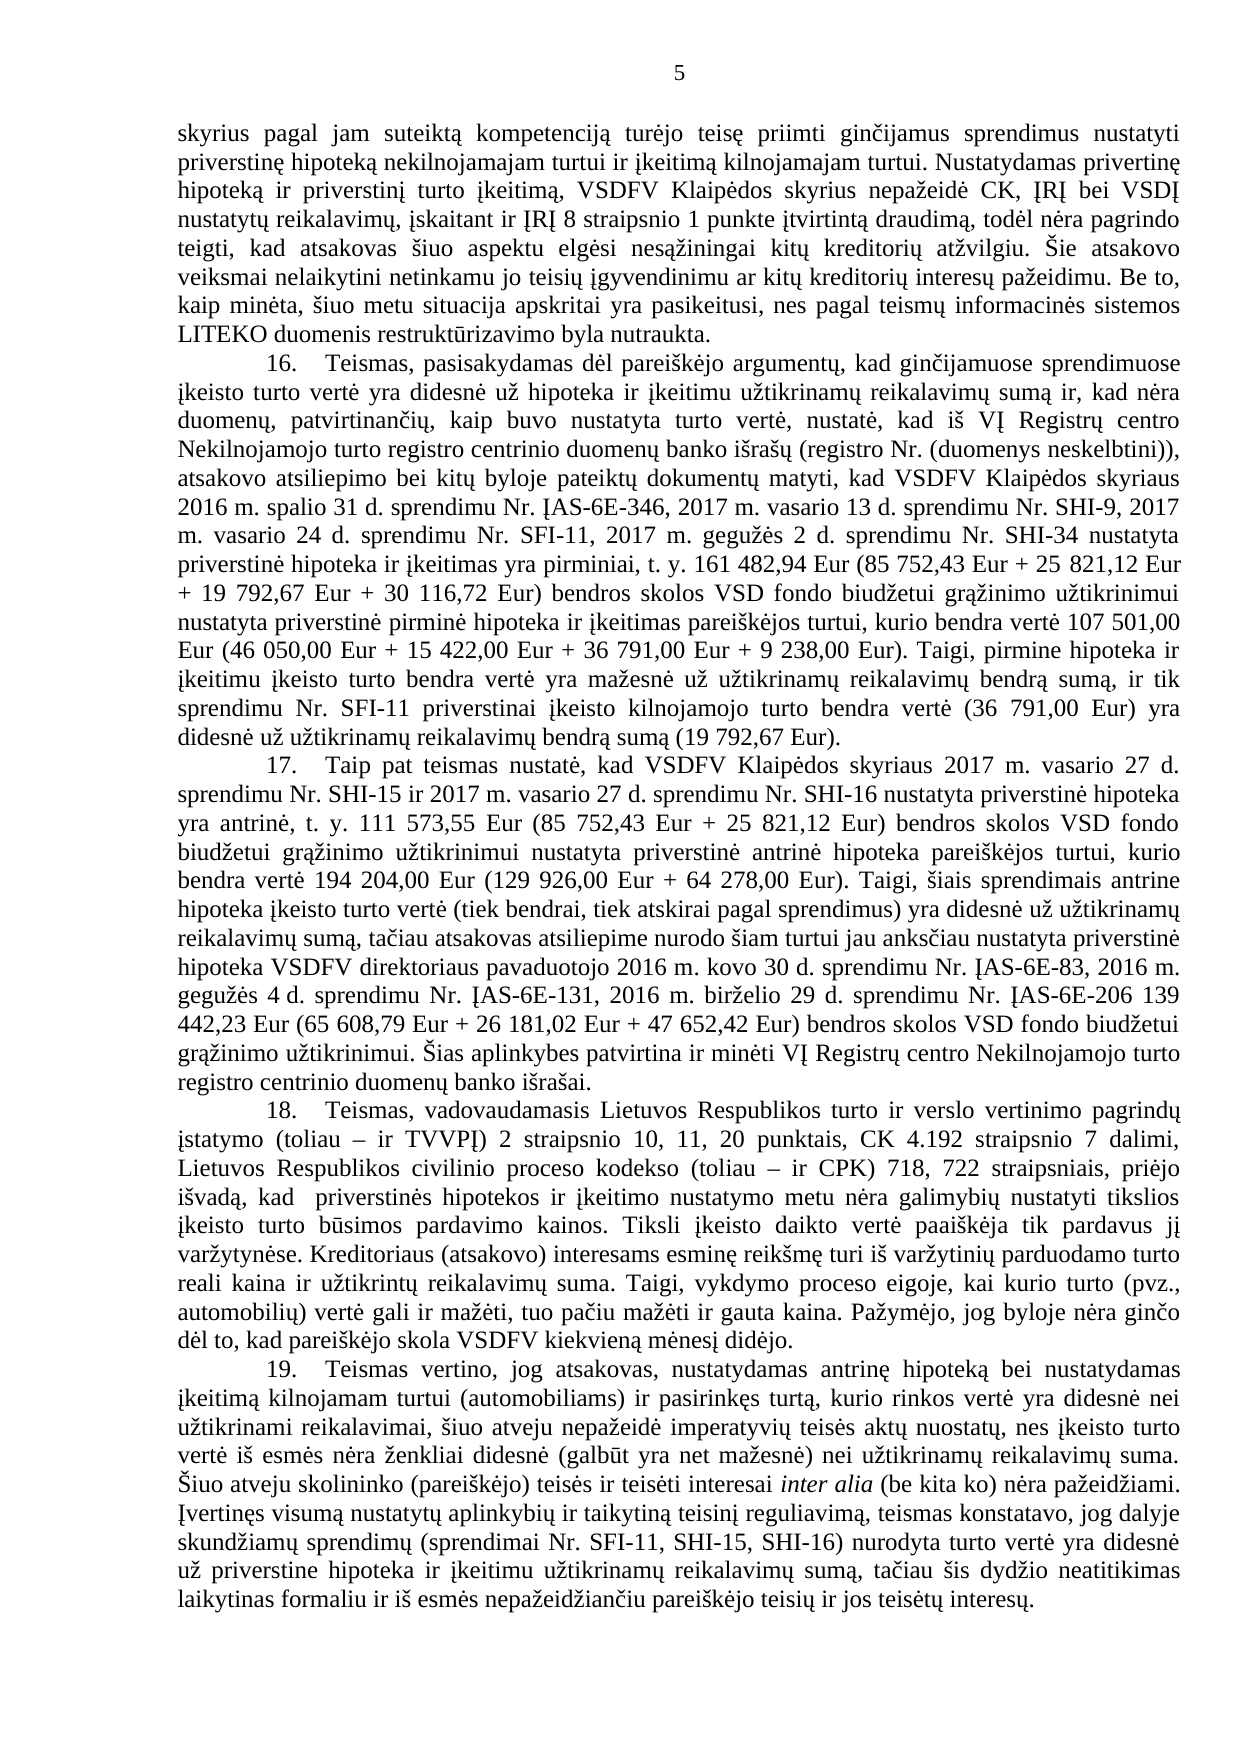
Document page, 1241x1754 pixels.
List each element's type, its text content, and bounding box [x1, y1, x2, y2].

text 16. Teismas, pasisakydamas dėl pareiškėjo argumentų, kad ginčijamuose sprendimuose įkeisto turto vertė yra didesnė už hipoteka ir įkeitimu užtikrinamų reikalavimų sumą ir, kad nėra duomenų, patvirtinančių, kaip buvo nustatyta turto vertė, nustatė, kad iš VĮ Registrų centro Nekilnojamojo turto registro centrinio duomenų banko išrašų (registro Nr. (duomenys neskelbtini)), atsakovo atsiliepimo bei kitų byloje pateiktų dokumentų matyti, kad VSDFV Klaipėdos skyriaus 2016 m. spalio 31 d. sprendimu Nr. ĮAS-6E-346, 2017 m. vasario 13 d. sprendimu Nr. SHI-9, 2017 m. vasario 24 d. sprendimu Nr. SFI-11, 2017 m. gegužės 2 d. sprendimu Nr. SHI-34 nustatyta priverstinė hipoteka ir įkeitimas yra pirminiai, t. y. 161 482,94 Eur (85 752,43 Eur + 25 821,12 Eur + 19 792,67 Eur + 30 116,72 Eur) bendros skolos VSD fondo biudžetui grąžinimo užtikrinimui nustatyta priverstinė pirminė hipoteka ir įkeitimas pareiškėjos turtui, kurio bendra vertė 107 501,00 Eur (46 050,00 Eur + 15 422,00 Eur + 36 791,00 Eur + 9 238,00 Eur). Taigi, pirmine hipoteka ir įkeitimu įkeisto turto bendra vertė yra mažesnė už užtikrinamų reikalavimų bendrą sumą, ir tik sprendimu Nr. SFI-11 priverstinai įkeisto kilnojamojo turto bendra vertė (36 791,00 Eur) yra didesnė už užtikrinamų reikalavimų bendrą sumą (19 792,67 Eur). [177, 348, 1181, 751]
text 17. Taip pat teismas nustatė, kad VSDFV Klaipėdos skyriaus 2017 m. vasario 27 d. sprendimu Nr. SHI-15 ir 2017 m. vasario 27 d. sprendimu Nr. SHI-16 nustatyta priverstinė hipoteka yra antrinė, t. y. 111 573,55 Eur (85 752,43 Eur + 25 821,12 Eur) bendros skolos VSD fondo biudžetui grąžinimo užtikrinimui nustatyta priverstinė antrinė hipoteka pareiškėjos turtui, kurio bendra vertė 194 204,00 Eur (129 926,00 Eur + 64 278,00 Eur). Taigi, šiais sprendimais antrine hipoteka įkeisto turto vertė (tiek bendrai, tiek atskirai pagal sprendimus) yra didesnė už užtikrinamų reikalavimų sumą, tačiau atsakovas atsiliepime nurodo šiam turtui jau anksčiau nustatyta priverstinė hipoteka VSDFV direktoriaus pavaduotojo 2016 m. kovo 30 d. sprendimu Nr. ĮAS-6E-83, 2016 m. gegužės 4 d. sprendimu Nr. ĮAS-6E-131, 2016 m. birželio 29 d. sprendimu Nr. ĮAS-6E-206 139 442,23 Eur (65 608,79 Eur + 26 181,02 Eur + 47 652,42 Eur) bendros skolos VSD fondo biudžetui grąžinimo užtikrinimui. Šias aplinkybes patvirtina ir minėti VĮ Registrų centro Nekilnojamojo turto registro centrinio duomenų banko išrašai. [177, 751, 1181, 1096]
text skyrius pagal jam suteiktą kompetenciją turėjo teisę priimti ginčijamus sprendimus nustatyti priverstinę hipoteką nekilnojamajam turtui ir įkeitimą kilnojamajam turtui. Nustatydamas privertinę hipoteką ir priverstinį turto įkeitimą, VSDFV Klaipėdos skyrius nepažeidė CK, ĮRĮ bei VSDĮ nustatytų reikalavimų, įskaitant ir ĮRĮ 8 straipsnio 1 punkte įtvirtintą draudimą, todėl nėra pagrindo teigti, kad atsakovas šiuo aspektu elgėsi nesąžiningai kitų kreditorių atžvilgiu. Šie atsakovo veiksmai nelaikytini netinkamu jo teisių įgyvendinimu ar kitų kreditorių interesų pažeidimu. Be to, kaip minėta, šiuo metu situacija apskritai yra pasikeitusi, nes pagal teismų informacinės sistemos LITEKO duomenis restruktūrizavimo byla nutraukta. [177, 118, 1181, 348]
text 19. Teismas vertino, jog atsakovas, nustatydamas antrinę hipoteką bei nustatydamas įkeitimą kilnojamam turtui (automobiliams) ir pasirinkęs turtą, kurio rinkos vertė yra didesnė nei užtikrinami reikalavimai, šiuo atveju nepažeidė imperatyvių teisės aktų nuostatų, nes įkeisto turto vertė iš esmės nėra ženkliai didesnė (galbūt yra net mažesnė) nei užtikrinamų reikalavimų suma. Šiuo atveju skolininko (pareiškėjo) teisės ir teisėti interesai inter alia (be kita ko) nėra pažeidžiami. Įvertinęs visumą nustatytų aplinkybių ir taikytiną teisinį reguliavimą, teismas konstatavo, jog dalyje skundžiamų sprendimų (sprendimai Nr. SFI-11, SHI-15, SHI-16) nurodyta turto vertė yra didesnė už priverstine hipoteka ir įkeitimu užtikrinamų reikalavimų sumą, tačiau šis dydžio neatitikimas laikytinas formaliu ir iš esmės nepažeidžiančiu pareiškėjo teisių ir jos teisėtų interesų. [177, 1354, 1181, 1613]
text 18. Teismas, vadovaudamasis Lietuvos Respublikos turto ir verslo vertinimo pagrindų įstatymo (toliau – ir TVVPĮ) 2 straipsnio 10, 11, 20 punktais, CK 4.192 straipsnio 7 dalimi, Lietuvos Respublikos civilinio proceso kodekso (toliau – ir CPK) 718, 722 straipsniais, priėjo išvadą, kad priverstinės hipotekos ir įkeitimo nustatymo metu nėra galimybių nustatyti tikslios įkeisto turto būsimos pardavimo kainos. Tiksli įkeisto daikto vertė paaiškėja tik pardavus jį varžytynėse. Kreditoriaus (atsakovo) interesams esminę reikšmę turi iš varžytinių parduodamo turto reali kaina ir užtikrintų reikalavimų suma. Taigi, vykdymo proceso eigoje, kai kurio turto (pvz., automobilių) vertė gali ir mažėti, tuo pačiu mažėti ir gauta kaina. Pažymėjo, jog byloje nėra ginčo dėl to, kad pareiškėjo skola VSDFV kiekvieną mėnesį didėjo. [177, 1096, 1181, 1354]
